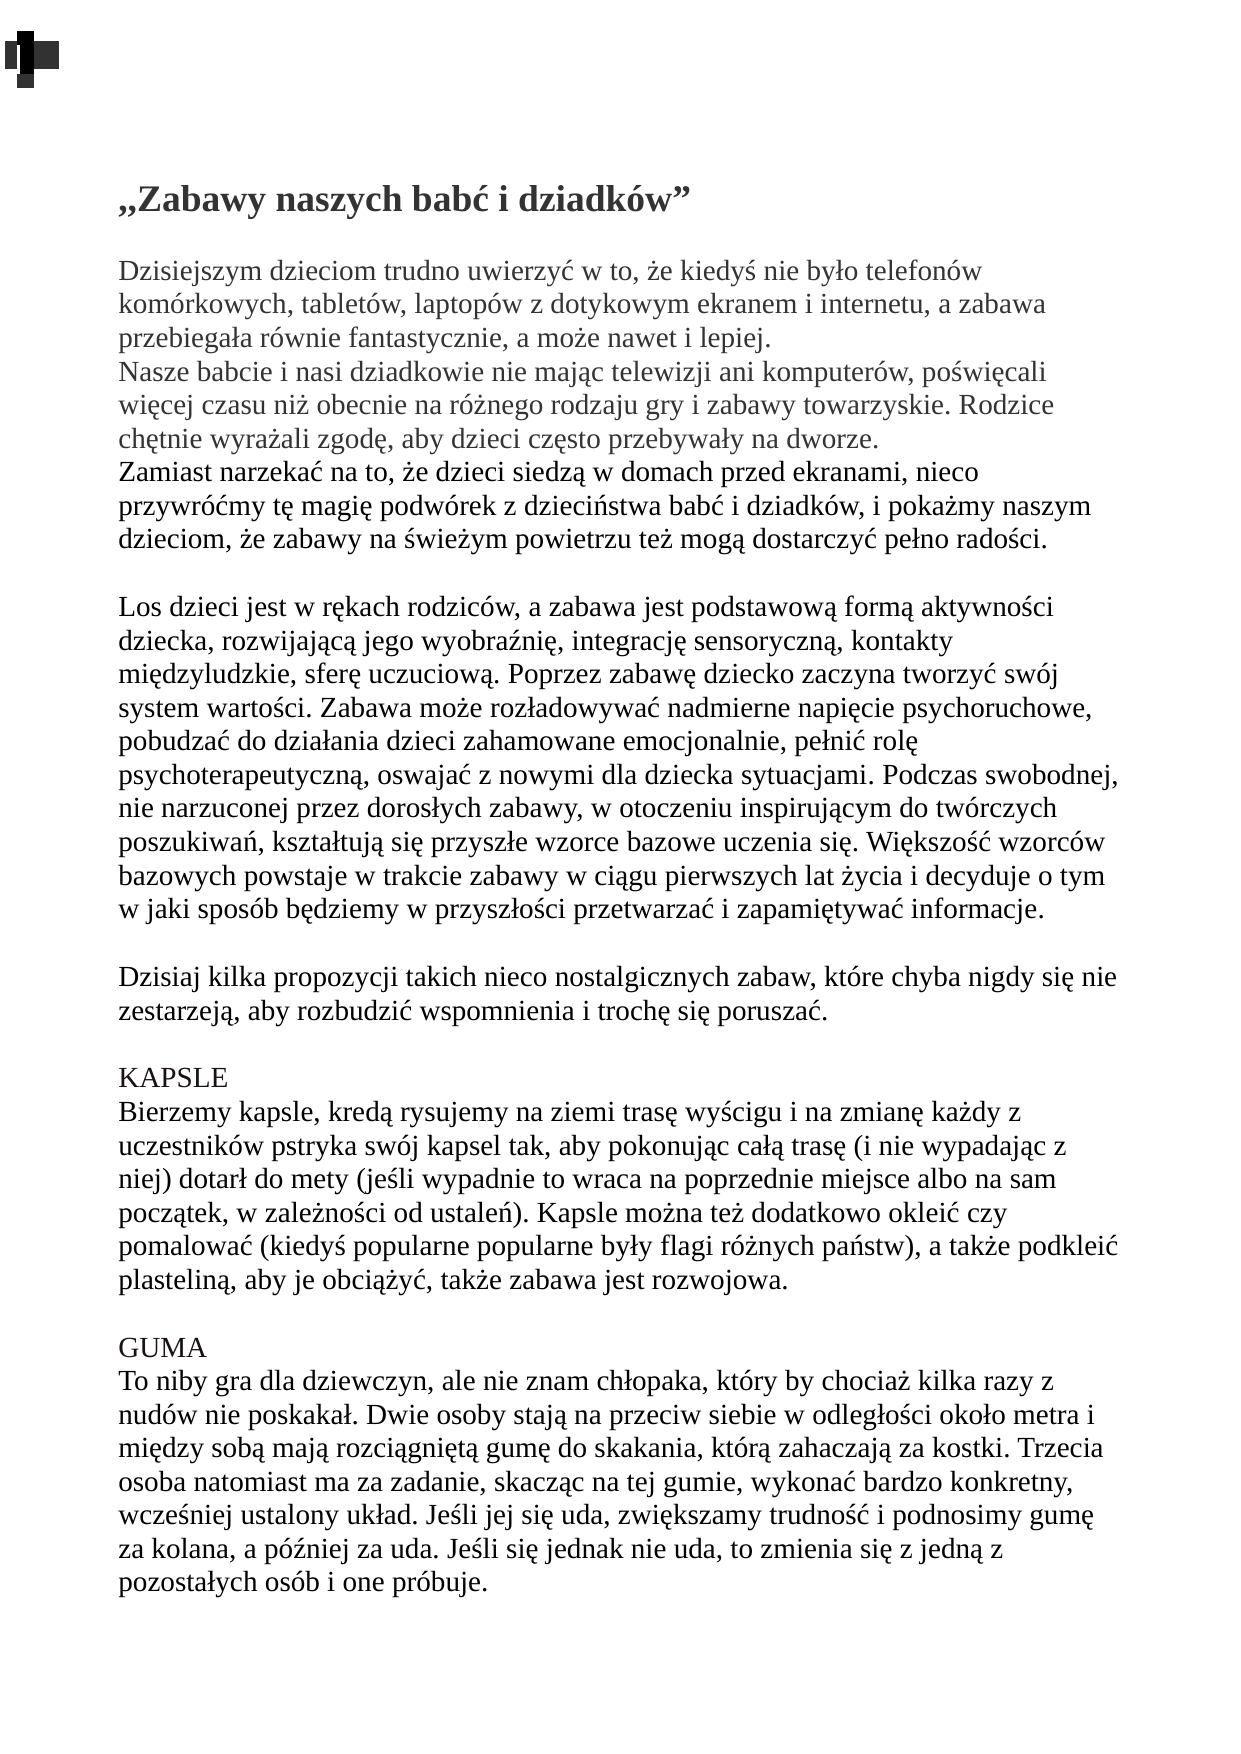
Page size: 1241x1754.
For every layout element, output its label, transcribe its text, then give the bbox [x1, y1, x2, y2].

text GUMA To niby gra dla dziewczyn, ale nie znam chłopaka, który by chociaż kilka razy z nudów nie poskakał. Dwie osoby stają na przeciw siebie w odległości około metra i między sobą mają rozciągniętą gumę do skakania, którą zahaczają za kostki. Trzecia osoba natomiast ma za zadanie, skacząc na tej gumie, wykonać bardzo konkretny, wcześniej ustalony układ. Jeśli jej się uda, zwiększamy trudność i podnosimy gumę za kolana, a później za uda. Jeśli się jednak nie uda, to zmienia się z jedną z pozostałych osób i one próbuje. [118, 1330, 1122, 1598]
text ,,Zabawy naszych babć i dziadków” [118, 176, 1122, 219]
text Dzisiaj kilka propozycji takich nieco nostalgicznych zabaw, które chyba nigdy się nie zestarzeją, aby rozbudzić wspomnienia i trochę się poruszać. [118, 959, 1122, 1026]
text Los dzieci jest w rękach rodziców, a zabawa jest podstawową formą aktywności dziecka, rozwijającą jego wyobraźnię, integrację sensoryczną, kontakty międzyludzkie, sferę uczuciową. Poprzez zabawę dziecko zaczyna tworzyć swój system wartości. Zabawa może rozładowywać nadmierne napięcie psychoruchowe, pobudzać do działania dzieci zahamowane emocjonalnie, pełnić rolę psychoterapeutyczną, oswajać z nowymi dla dziecka sytuacjami. Podczas swobodnej, nie narzuconej przez dorosłych zabawy, w otoczeniu inspirującym do twórczych poszukiwań, kształtują się przyszłe wzorce bazowe uczenia się. Większość wzorców bazowych powstaje w trakcie zabawy w ciągu pierwszych lat życia i decyduje o tym w jaki sposób będziemy w przyszłości przetwarzać i zapamiętywać informacje. [118, 589, 1122, 925]
text KAPSLE Bierzemy kapsle, kredą rysujemy na ziemi trasę wyścigu i na zmianę każdy z uczestników pstryka swój kapsel tak, aby pokonując całą trasę (i nie wypadając z niej) dotarł do mety (jeśli wypadnie to wraca na poprzednie miejsce albo na sam początek, w zależności od ustaleń). Kapsle można też dodatkowo okleić czy pomalować (kiedyś popularne popularne były flagi różnych państw), a także podkleić plasteliną, aby je obciążyć, także zabawa jest rozwojowa. [118, 1061, 1122, 1295]
text Zamiast narzekać na to, że dzieci siedzą w domach przed ekranami, nieco przywróćmy tę magię podwórek z dzieciństwa babć i dziadków, i pokażmy naszym dzieciom, że zabawy na świeżym powietrzu też mogą dostarczyć pełno radości. [118, 454, 1122, 555]
text Nasze babcie i nasi dziadkowie nie mając telewizji ani komputerów, poświęcali więcej czasu niż obecnie na różnego rodzaju gry i zabawy towarzyskie. Rodzice chętnie wyrażali zgodę, aby dzieci często przebywały na dworze. [118, 354, 1122, 454]
text Dzisiejszym dzieciom trudno uwierzyć w to, że kiedyś nie było telefonów komórkowych, tabletów, laptopów z dotykowym ekranem i internetu, a zabawa przebiegała równie fantastycznie, a może nawet i lepiej. [118, 253, 1122, 354]
